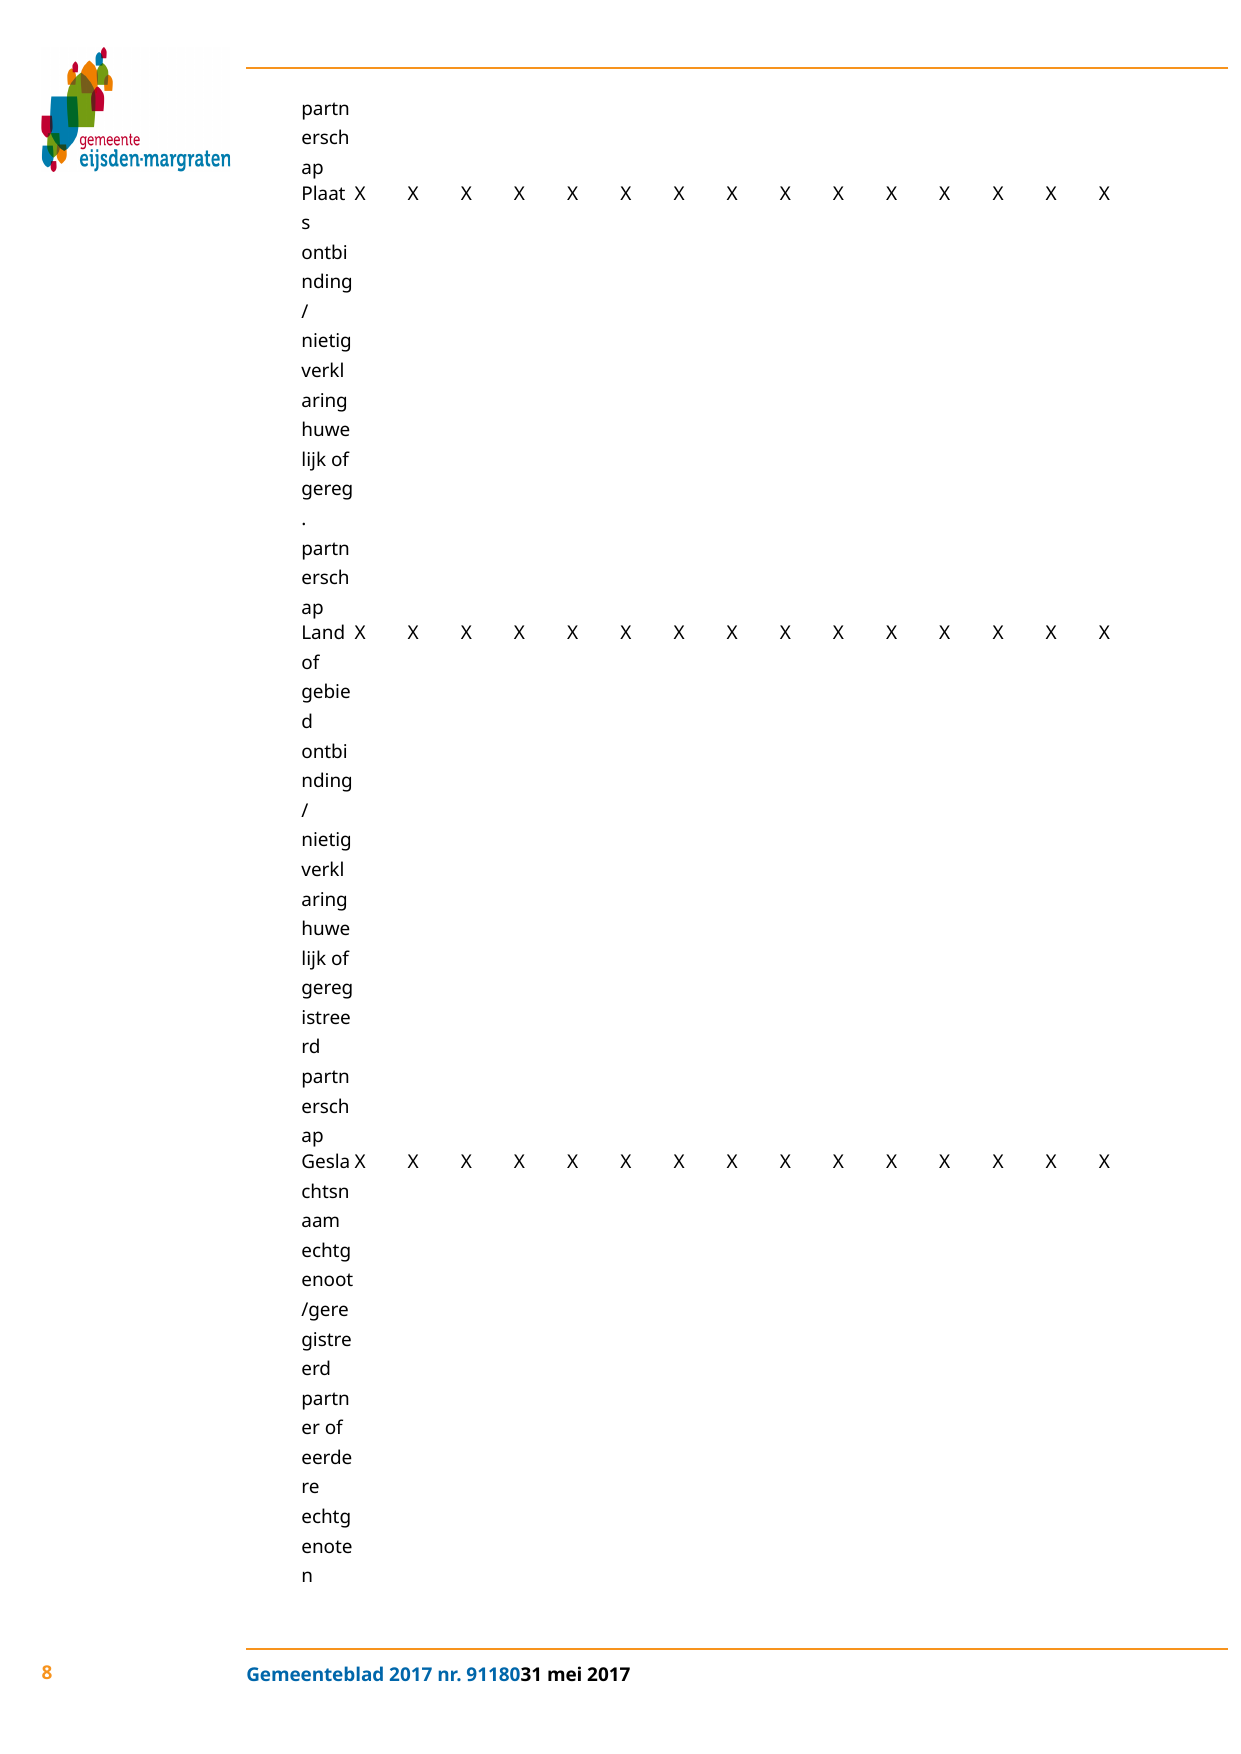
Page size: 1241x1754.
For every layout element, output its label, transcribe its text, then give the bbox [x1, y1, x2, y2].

table_cell X [620, 180, 673, 619]
table_cell X [833, 620, 886, 1148]
table_cell X [461, 180, 514, 619]
table_cell Geslachtsnaam echtgenoot/geregistreerd partner of eerdere echtgenoten [301, 1148, 354, 1588]
table_cell [248, 95, 301, 180]
table_cell X [408, 180, 461, 619]
table_cell X [780, 1148, 833, 1588]
table_cell X [886, 1148, 939, 1588]
table_cell X [1099, 620, 1152, 1148]
table_cell [1099, 95, 1152, 180]
table_cell X [620, 620, 673, 1148]
table_cell X [886, 180, 939, 619]
table_cell X [354, 180, 407, 619]
table_cell X [408, 620, 461, 1148]
table_cell X [939, 1148, 992, 1588]
table_cell X [673, 180, 726, 619]
table_cell X [514, 620, 567, 1148]
table_cell X [354, 620, 407, 1148]
table_cell [886, 95, 939, 180]
table_cell X [886, 620, 939, 1148]
table_cell X [1045, 1148, 1098, 1588]
table_cell X [567, 1148, 620, 1588]
table_cell X [673, 1148, 726, 1588]
table_cell [461, 95, 514, 180]
table_cell [833, 95, 886, 180]
table_cell X [939, 180, 992, 619]
table_cell X [1099, 1148, 1152, 1588]
table_cell [673, 95, 726, 180]
table_cell [354, 95, 407, 180]
table_cell Plaats ontbinding / nietigverklaring huwelijk of gereg. partnerschap [301, 180, 354, 619]
table_cell X [1045, 620, 1098, 1148]
table_cell X [833, 1148, 886, 1588]
table_cell X [673, 620, 726, 1148]
table_cell Land of gebied ontbinding/ nietigverklaring huwelijk of geregistreerd partnerschap [301, 620, 354, 1148]
table_cell X [992, 180, 1045, 619]
table_cell [248, 180, 301, 619]
table_cell X [461, 620, 514, 1148]
table_cell X [726, 620, 779, 1148]
table_cell [248, 1148, 301, 1588]
table_cell X [514, 180, 567, 619]
table_cell [514, 95, 567, 180]
table_cell X [726, 180, 779, 619]
table_cell X [514, 1148, 567, 1588]
table_cell X [567, 180, 620, 619]
table_cell [408, 95, 461, 180]
table_cell X [1045, 180, 1098, 619]
table_cell [939, 95, 992, 180]
table_cell [726, 95, 779, 180]
table_cell [248, 620, 301, 1148]
table_cell X [780, 620, 833, 1148]
table_cell [620, 95, 673, 180]
table_cell X [992, 620, 1045, 1148]
table_cell X [620, 1148, 673, 1588]
table_cell X [780, 180, 833, 619]
table_cell X [939, 620, 992, 1148]
table_cell X [461, 1148, 514, 1588]
table_cell X [992, 1148, 1045, 1588]
table_cell [992, 95, 1045, 180]
table_cell X [408, 1148, 461, 1588]
table_cell [1045, 95, 1098, 180]
table_cell [780, 95, 833, 180]
table_cell X [567, 620, 620, 1148]
picture [41, 47, 231, 172]
table_cell [567, 95, 620, 180]
table_cell X [726, 1148, 779, 1588]
table_cell X [833, 180, 886, 619]
table_cell X [1099, 180, 1152, 619]
table_cell X [354, 1148, 407, 1588]
table_cell partnerschap [301, 95, 354, 180]
